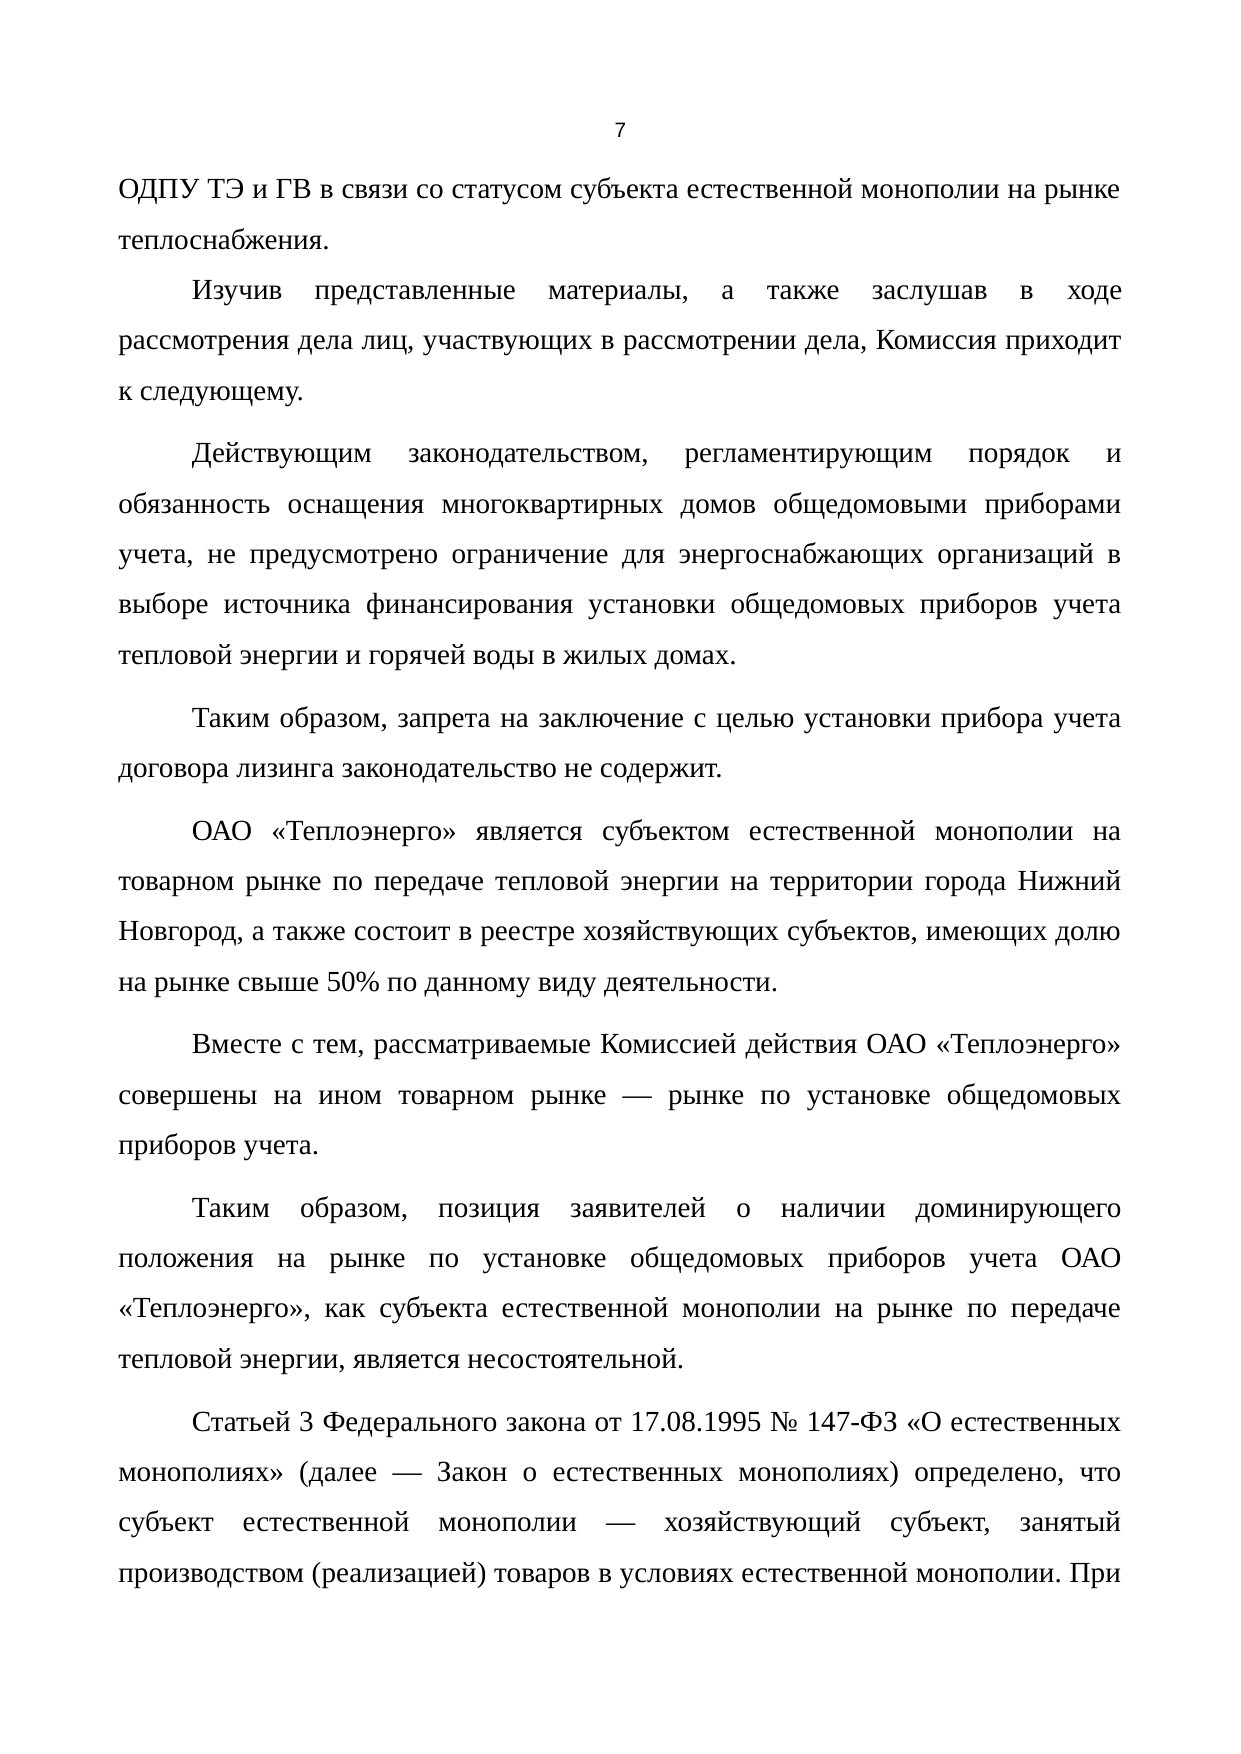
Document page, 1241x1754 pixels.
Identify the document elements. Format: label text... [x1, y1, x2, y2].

text ОДПУ ТЭ и ГВ в связи со статусом субъекта естественной монополии на рынке теплоснабжения. [118, 172, 1122, 255]
text Статьей 3 Федерального закона от 17.08.1995 № 147-ФЗ «О естественных монополиях» (далее — Закон о естественных монополиях) определено, что субъект естественной монополии — хозяйствующий субъект, занятый производством (реализацией) товаров в условиях естественной монополии. При [118, 1404, 1122, 1588]
text ОАО «Теплоэнерго» является субъектом естественной монополии на товарном рынке по передаче тепловой энергии на территории города Нижний Новгород, а также состоит в реестре хозяйствующих субъектов, имеющих долю на рынке свыше 50% по данному виду деятельности. [118, 813, 1122, 997]
text Таким образом, позиция заявителей о наличии доминирующего положения на рынке по установке общедомовых приборов учета ОАО «Теплоэнерго», как субъекта естественной монополии на рынке по передаче тепловой энергии, является несостоятельной. [118, 1190, 1122, 1374]
text Вместе с тем, рассматриваемые Комиссией действия ОАО «Теплоэнерго» совершены на ином товарном рынке — рынке по установке общедомовых приборов учета. [118, 1027, 1122, 1161]
text Изучив представленные материалы, а также заслушав в ходе рассмотрения дела лиц, участвующих в рассмотрении дела, Комиссия приходит к следующему. [118, 272, 1122, 406]
text Таким образом, запрета на заключение с целью установки прибора учета договора лизинга законодательство не содержит. [118, 700, 1122, 783]
text Действующим законодательством, регламентирующим порядок и обязанность оснащения многоквартирных домов общедомовыми приборами учета, не предусмотрено ограничение для энергоснабжающих организаций в выборе источника финансирования установки общедомовых приборов учета тепловой энергии и горячей воды в жилых домах. [118, 436, 1122, 670]
